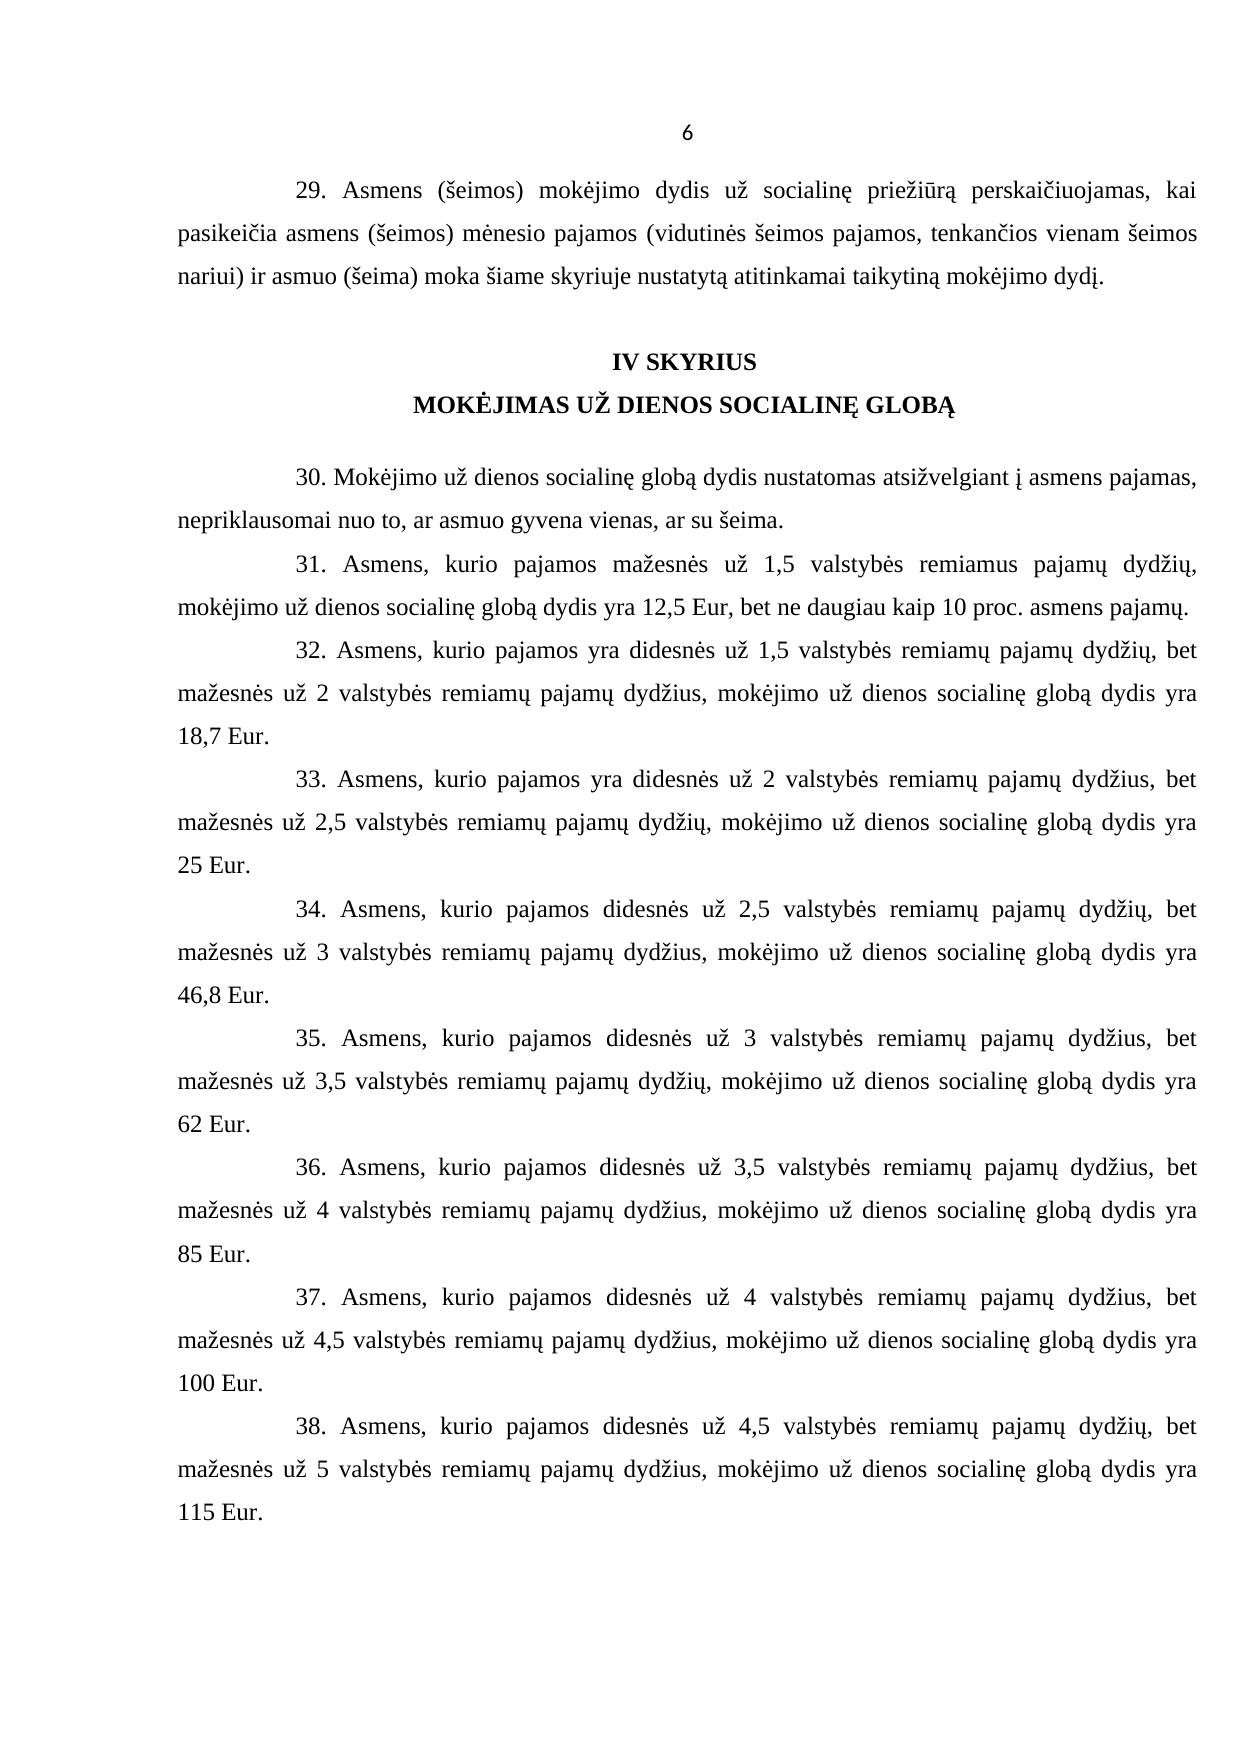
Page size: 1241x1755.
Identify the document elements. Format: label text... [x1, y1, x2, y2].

text MOKĖJIMAS UŽ DIENOS SOCIALINĘ GLOBĄ [177, 391, 1198, 419]
text 35. Asmens, kurio pajamos didesnės už 3 valstybės remiamų pajamų dydžius, bet mažesnės už 3,5 valstybės remiamų pajamų dydžių, mokėjimo už dienos socialinę globą dydis yra 62 Eur. [177, 1023, 1198, 1138]
text 38. Asmens, kurio pajamos didesnės už 4,5 valstybės remiamų pajamų dydžių, bet mažesnės už 5 valstybės remiamų pajamų dydžius, mokėjimo už dienos socialinę globą dydis yra 115 Eur. [177, 1411, 1198, 1526]
text 31. Asmens, kurio pajamos mažesnės už 1,5 valstybės remiamus pajamų dydžių, mokėjimo už dienos socialinę globą dydis yra 12,5 Eur, bet ne daugiau kaip 10 proc. asmens pajamų. [177, 549, 1198, 621]
text 29. Asmens (šeimos) mokėjimo dydis už socialinę priežiūrą perskaičiuojamas, kai pasikeičia asmens (šeimos) mėnesio pajamos (vidutinės šeimos pajamos, tenkančios vienam šeimos nariui) ir asmuo (šeima) moka šiame skyriuje nustatytą atitinkamai taikytiną mokėjimo dydį. [177, 175, 1198, 290]
text 34. Asmens, kurio pajamos didesnės už 2,5 valstybės remiamų pajamų dydžių, bet mažesnės už 3 valstybės remiamų pajamų dydžius, mokėjimo už dienos socialinę globą dydis yra 46,8 Eur. [177, 894, 1198, 1009]
text 36. Asmens, kurio pajamos didesnės už 3,5 valstybės remiamų pajamų dydžius, bet mažesnės už 4 valstybės remiamų pajamų dydžius, mokėjimo už dienos socialinę globą dydis yra 85 Eur. [177, 1152, 1198, 1267]
text 37. Asmens, kurio pajamos didesnės už 4 valstybės remiamų pajamų dydžius, bet mažesnės už 4,5 valstybės remiamų pajamų dydžius, mokėjimo už dienos socialinę globą dydis yra 100 Eur. [177, 1282, 1198, 1397]
text IV SKYRIUS [177, 347, 1198, 376]
text 32. Asmens, kurio pajamos yra didesnės už 1,5 valstybės remiamų pajamų dydžių, bet mažesnės už 2 valstybės remiamų pajamų dydžius, mokėjimo už dienos socialinę globą dydis yra 18,7 Eur. [177, 635, 1198, 750]
text 30. Mokėjimo už dienos socialinę globą dydis nustatomas atsižvelgiant į asmens pajamas, nepriklausomai nuo to, ar asmuo gyvena vienas, ar su šeima. [177, 462, 1198, 534]
text 33. Asmens, kurio pajamos yra didesnės už 2 valstybės remiamų pajamų dydžius, bet mažesnės už 2,5 valstybės remiamų pajamų dydžių, mokėjimo už dienos socialinę globą dydis yra 25 Eur. [177, 764, 1198, 879]
